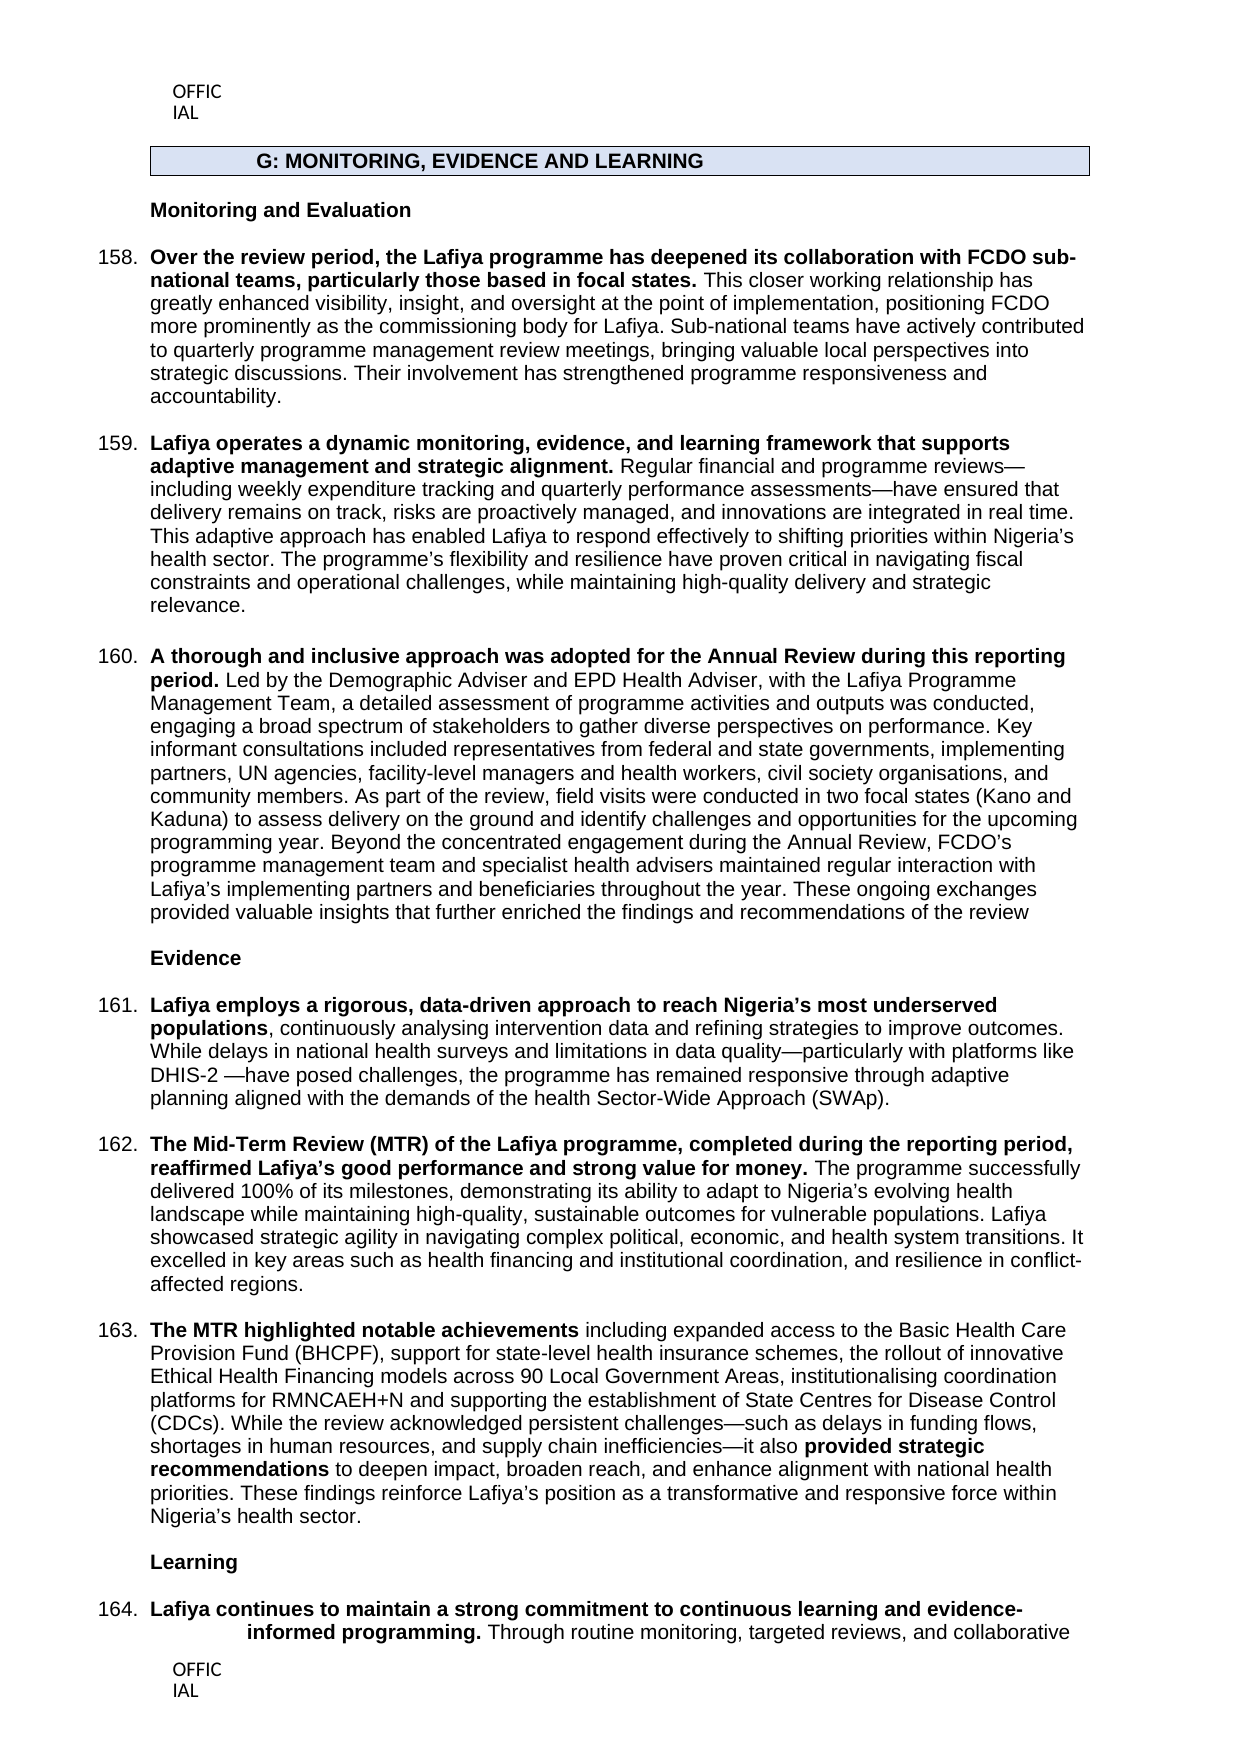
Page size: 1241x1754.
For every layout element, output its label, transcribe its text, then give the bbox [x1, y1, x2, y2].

text Monitoring and Evaluation [150, 199, 1090, 222]
text G: MONITORING, EVIDENCE AND LEARNING [151, 147, 1089, 175]
text Evidence [150, 947, 1090, 970]
text Learning [150, 1551, 1090, 1574]
list Lafiya operates a dynamic monitoring, evidence, and learning framework that supports adaptive management and strategic alignment. Regular financial and programme reviews—including weekly expenditure tracking and quarterly performance assessments—have ensured that delivery remains on track, risks are proactively managed, and innovations are integrated in real time. This adaptive approach has enabled Lafiya to respond effectively to shifting priorities within Nigeria’s health sector. The programme’s flexibility and resilience have proven critical in navigating fiscal constraints and operational challenges, while maintaining high-quality delivery and strategic relevance. [98, 431, 1090, 617]
list The Mid-Term Review (MTR) of the Lafiya programme, completed during the reporting period, reaffirmed Lafiya’s good performance and strong value for money. The programme successfully delivered 100% of its milestones, demonstrating its ability to adapt to Nigeria’s evolving health landscape while maintaining high-quality, sustainable outcomes for vulnerable populations. Lafiya showcased strategic agility in navigating complex political, economic, and health system transitions. It excelled in key areas such as health financing and institutional coordination, and resilience in conflict-affected regions. [98, 1133, 1090, 1295]
list The MTR highlighted notable achievements including expanded access to the Basic Health Care Provision Fund (BHCPF), support for state-level health insurance schemes, the rollout of innovative Ethical Health Financing models across 90 Local Government Areas, institutionalising coordination platforms for RMNCAEH+N and supporting the establishment of State Centres for Disease Control (CDCs). While the review acknowledged persistent challenges—such as delays in funding flows, shortages in human resources, and supply chain inefficiencies—it also provided strategic recommendations to deepen impact, broaden reach, and enhance alignment with national health priorities. These findings reinforce Lafiya’s position as a transformative and responsive force within Nigeria’s health sector. [98, 1319, 1090, 1528]
list Over the review period, the Lafiya programme has deepened its collaboration with FCDO sub-national teams, particularly those based in focal states. This closer working relationship has greatly enhanced visibility, insight, and oversight at the point of implementation, positioning FCDO more prominently as the commissioning body for Lafiya. Sub-national teams have actively contributed to quarterly programme management review meetings, bringing valuable local perspectives into strategic discussions. Their involvement has strengthened programme responsiveness and accountability. [98, 245, 1090, 408]
list Lafiya continues to maintain a strong commitment to continuous learning and evidence-informed programming. Through routine monitoring, targeted reviews, and collaborative learning processes, the programme captures insights that shape interventions and improve performance. Monitoring data is actively used to assess progress and refine strategies, ensuring responsiveness to evolving needs. [98, 1597, 1090, 1644]
list Lafiya employs a rigorous, data-driven approach to reach Nigeria’s most underserved populations, continuously analysing intervention data and refining strategies to improve outcomes. While delays in national health surveys and limitations in data quality—particularly with platforms like DHIS-2 —have posed challenges, the programme has remained responsive through adaptive planning aligned with the demands of the health Sector-Wide Approach (SWAp). [98, 993, 1090, 1109]
list A thorough and inclusive approach was adopted for the Annual Review during this reporting period. Led by the Demographic Adviser and EPD Health Adviser, with the Lafiya Programme Management Team, a detailed assessment of programme activities and outputs was conducted, engaging a broad spectrum of stakeholders to gather diverse perspectives on performance. Key informant consultations included representatives from federal and state governments, implementing partners, UN agencies, facility-level managers and health workers, civil society organisations, and community members. As part of the review, field visits were conducted in two focal states (Kano and Kaduna) to assess delivery on the ground and identify challenges and opportunities for the upcoming programming year. Beyond the concentrated engagement during the Annual Review, FCDO’s programme management team and specialist health advisers maintained regular interaction with Lafiya’s implementing partners and beneficiaries throughout the year. These ongoing exchanges provided valuable insights that further enriched the findings and recommendations of the review [98, 645, 1090, 924]
